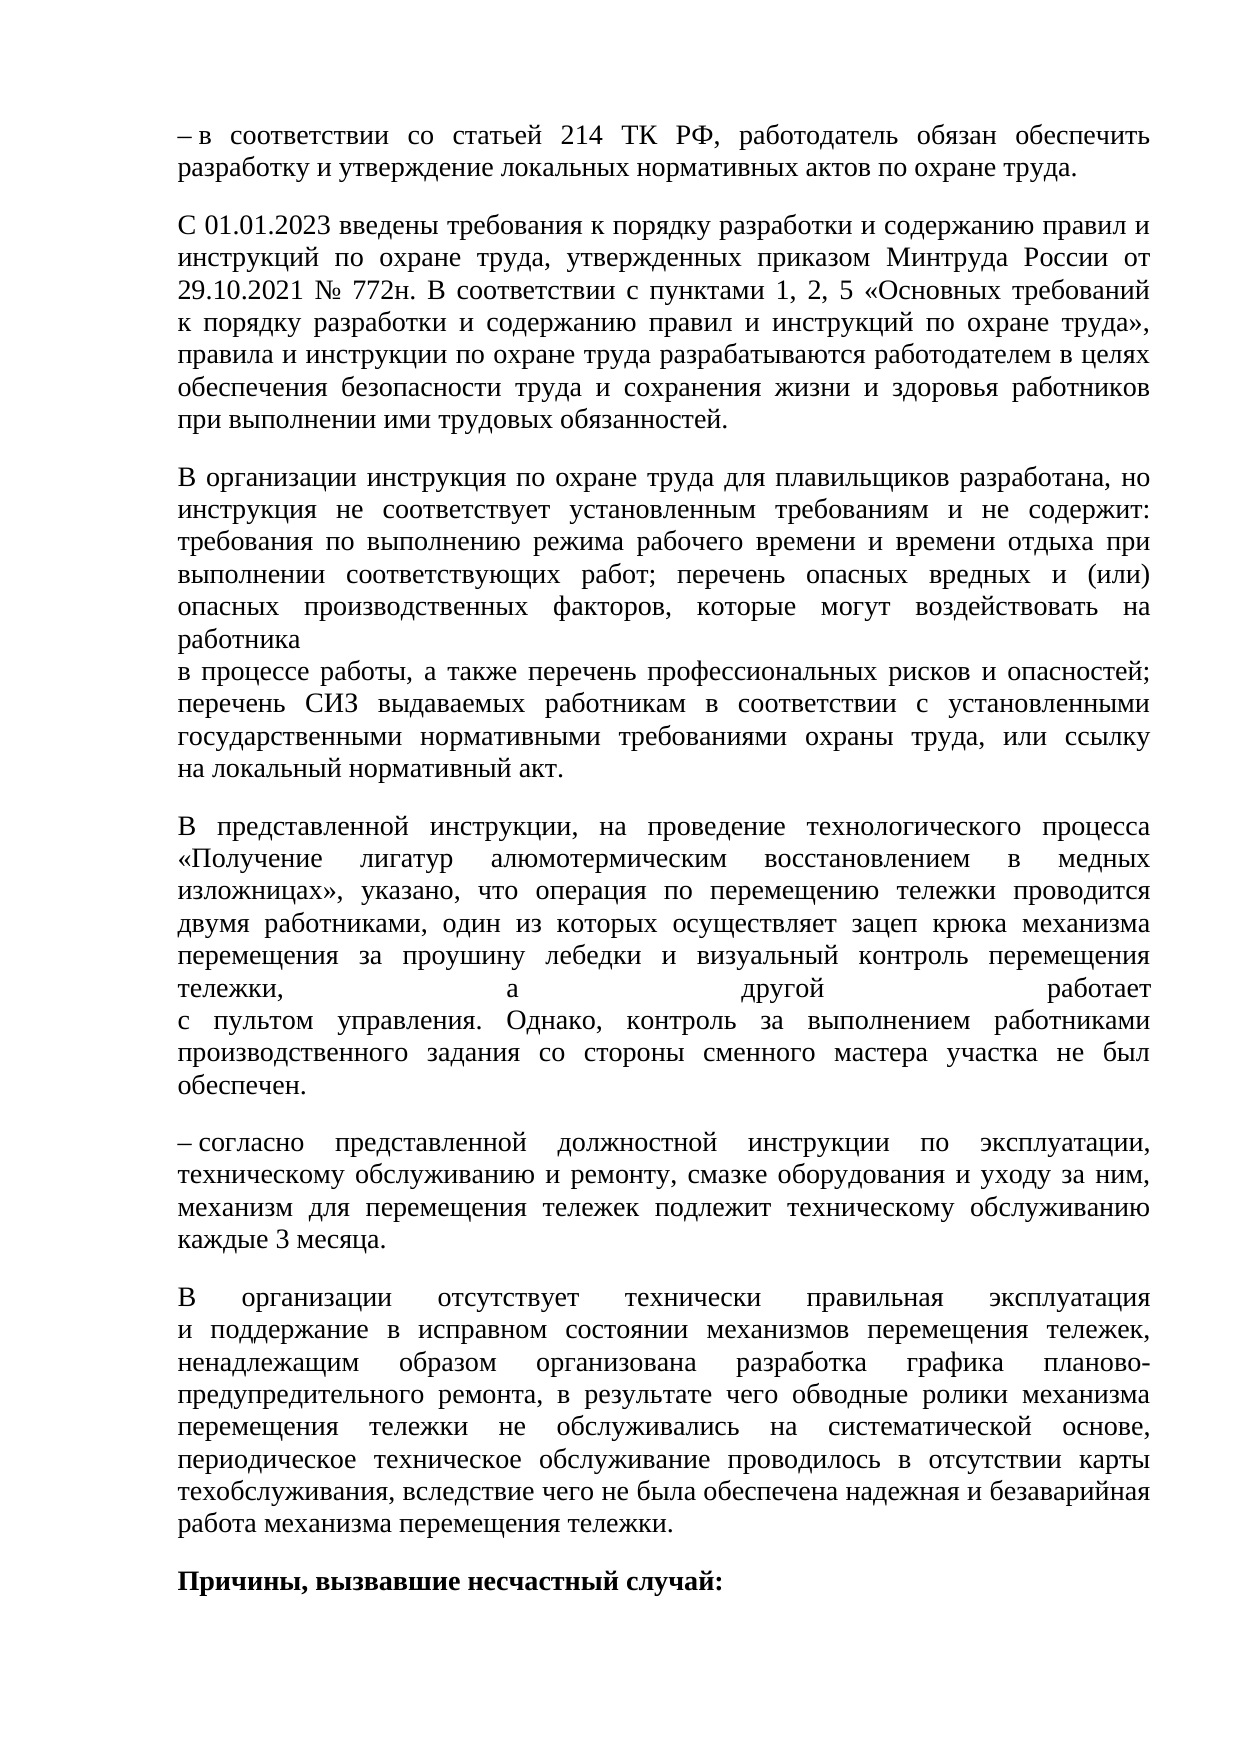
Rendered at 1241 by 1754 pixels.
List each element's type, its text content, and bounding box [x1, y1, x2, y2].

text В представленной инструкции, на проведение технологического процесса «Получение лигатур алюмотермическим восстановлением в медных изложницах», указано, что операция по перемещению тележки проводится двумя работниками, один из которых осуществляет зацеп крюка механизма перемещения за проушину лебедки и визуальный контроль перемещения тележки, а другой работает с пультом управления. Однако, контроль за выполнением работниками производственного задания со стороны сменного мастера участка не был обеспечен. [177, 809, 1152, 1100]
text С 01.01.2023 введены требования к порядку разработки и содержанию правил и инструкций по охране труда, утвержденных приказом Минтруда России от 29.10.2021 № 772н. В соответствии с пунктами 1, 2, 5 «Основных требований к порядку разработки и содержанию правил и инструкций по охране труда», правила и инструкции по охране труда разрабатываются работодателем в целях обеспечения безопасности труда и сохранения жизни и здоровья работников при выполнении ими трудовых обязанностей. [177, 208, 1152, 435]
text В организации отсутствует технически правильная эксплуатация и поддержание в исправном состоянии механизмов перемещения тележек, ненадлежащим образом организована разработка графика планово-предупредительного ремонта, в результате чего обводные ролики механизма перемещения тележки не обслуживались на систематической основе, периодическое техническое обслуживание проводилось в отсутствии карты техобслуживания, вследствие чего не была обеспечена надежная и безаварийная работа механизма перемещения тележки. [177, 1280, 1152, 1539]
text В организации инструкция по охране труда для плавильщиков разработана, но инструкция не соответствует установленным требованиям и не содержит: требования по выполнению режима рабочего времени и времени отдыха при выполнении соответствующих работ; перечень опасных вредных и (или) опасных производственных факторов, которые могут воздействовать на работника в процессе работы, а также перечень профессиональных рисков и опасностей; перечень СИЗ выдаваемых работникам в соответствии с установленными государственными нормативными требованиями охраны труда, или ссылку на локальный нормативный акт. [177, 460, 1152, 784]
text – согласно представленной должностной инструкции по эксплуатации, техническому обслуживанию и ремонту, смазке оборудования и уходу за ним, механизм для перемещения тележек подлежит техническому обслуживанию каждые 3 месяца. [177, 1125, 1152, 1255]
text – в соответствии со статьей 214 ТК РФ, работодатель обязан обеспечить разработку и утверждение локальных нормативных актов по охране труда. [177, 118, 1152, 183]
text Причины, вызвавшие несчастный случай: [177, 1564, 1152, 1596]
